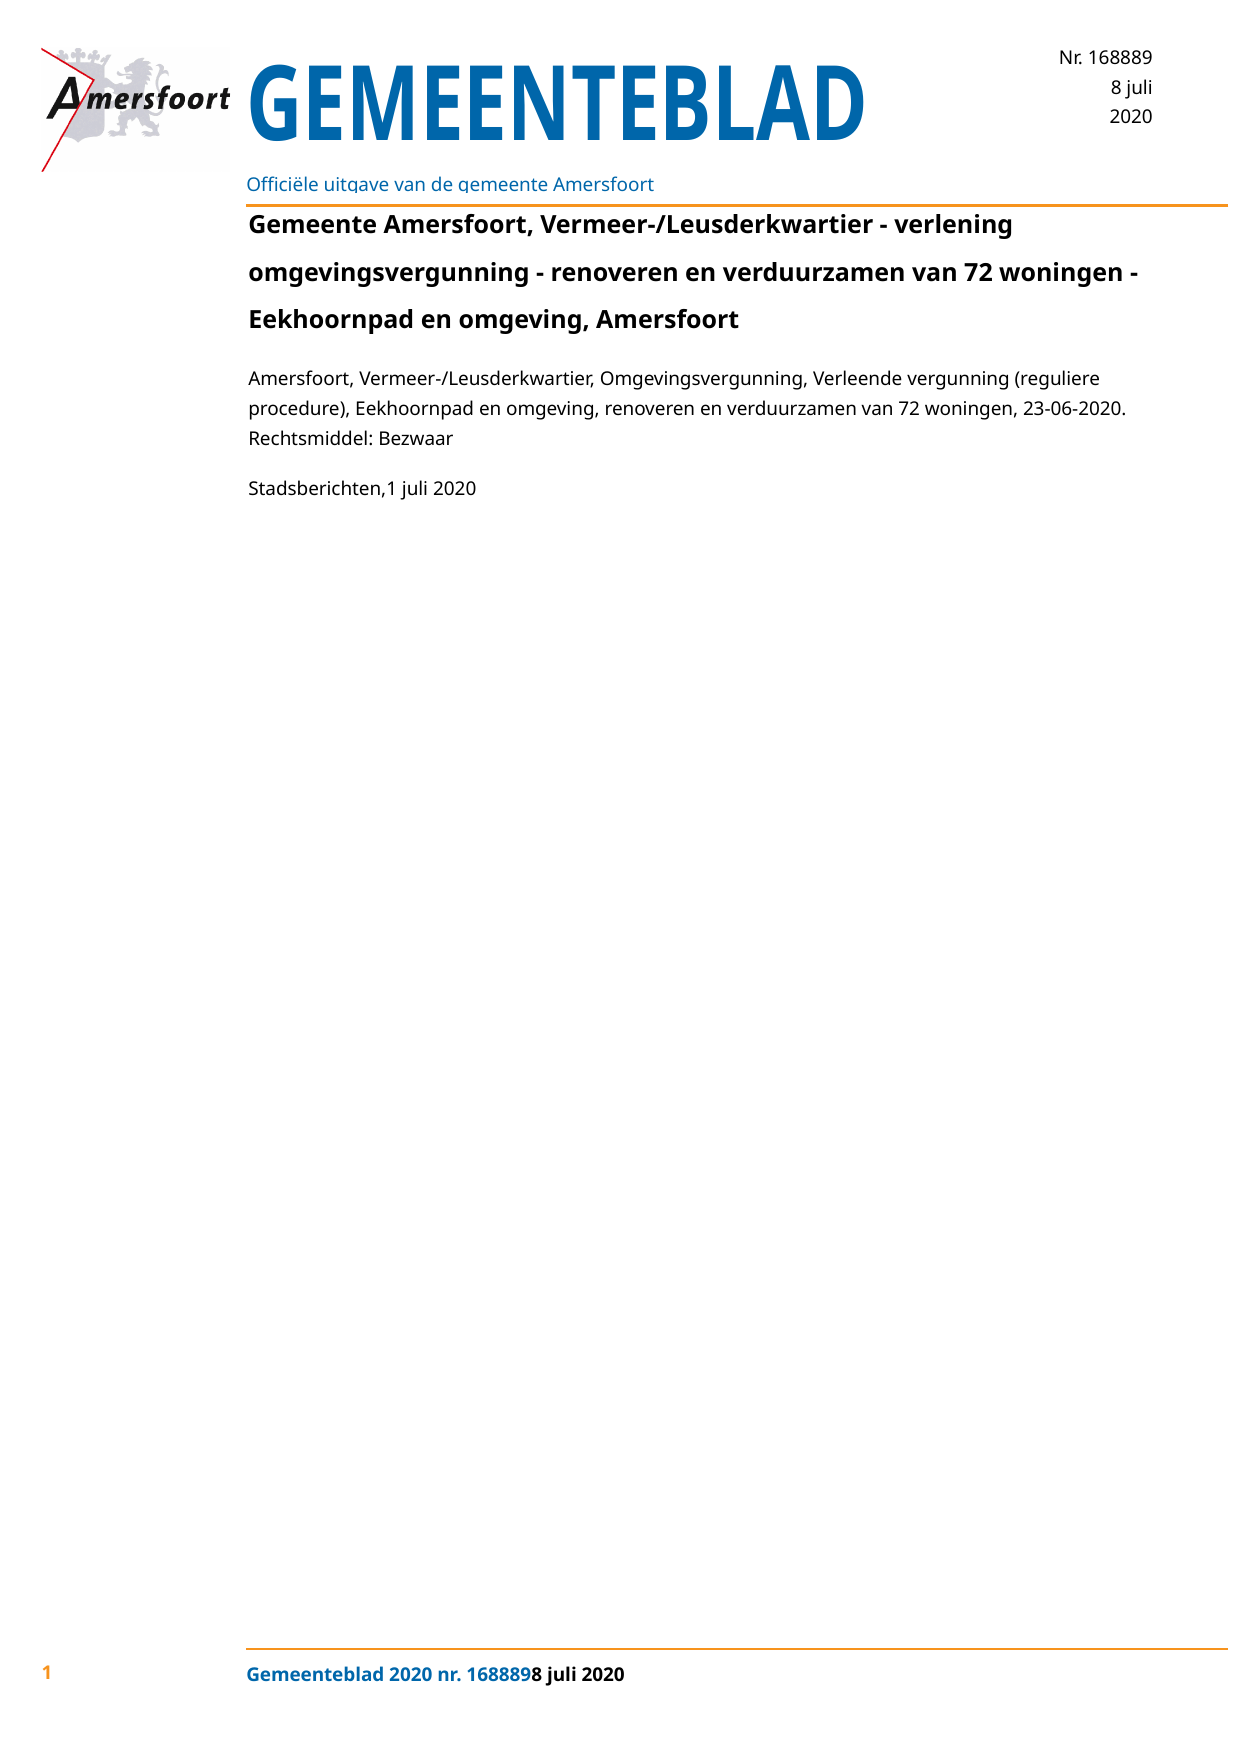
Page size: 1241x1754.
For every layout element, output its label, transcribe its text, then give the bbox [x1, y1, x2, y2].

text Stadsberichten,1 juli 2020 [248, 475, 1152, 501]
picture [41, 47, 231, 172]
text Amersfoort, Vermeer-/Leusderkwartier, Omgevingsvergunning, Verleende vergunning (reguliere procedure), Eekhoornpad en omgeving, renoveren en verduurzamen van 72 woningen, 23-06-2020. Rechtsmiddel: Bezwaar [248, 366, 1152, 450]
text Gemeente Amersfoort, Vermeer-/Leusderkwartier - verlening omgevingsvergunning - renoveren en verduurzamen van 72 woningen - Eekhoornpad en omgeving, Amersfoort [248, 207, 1152, 336]
